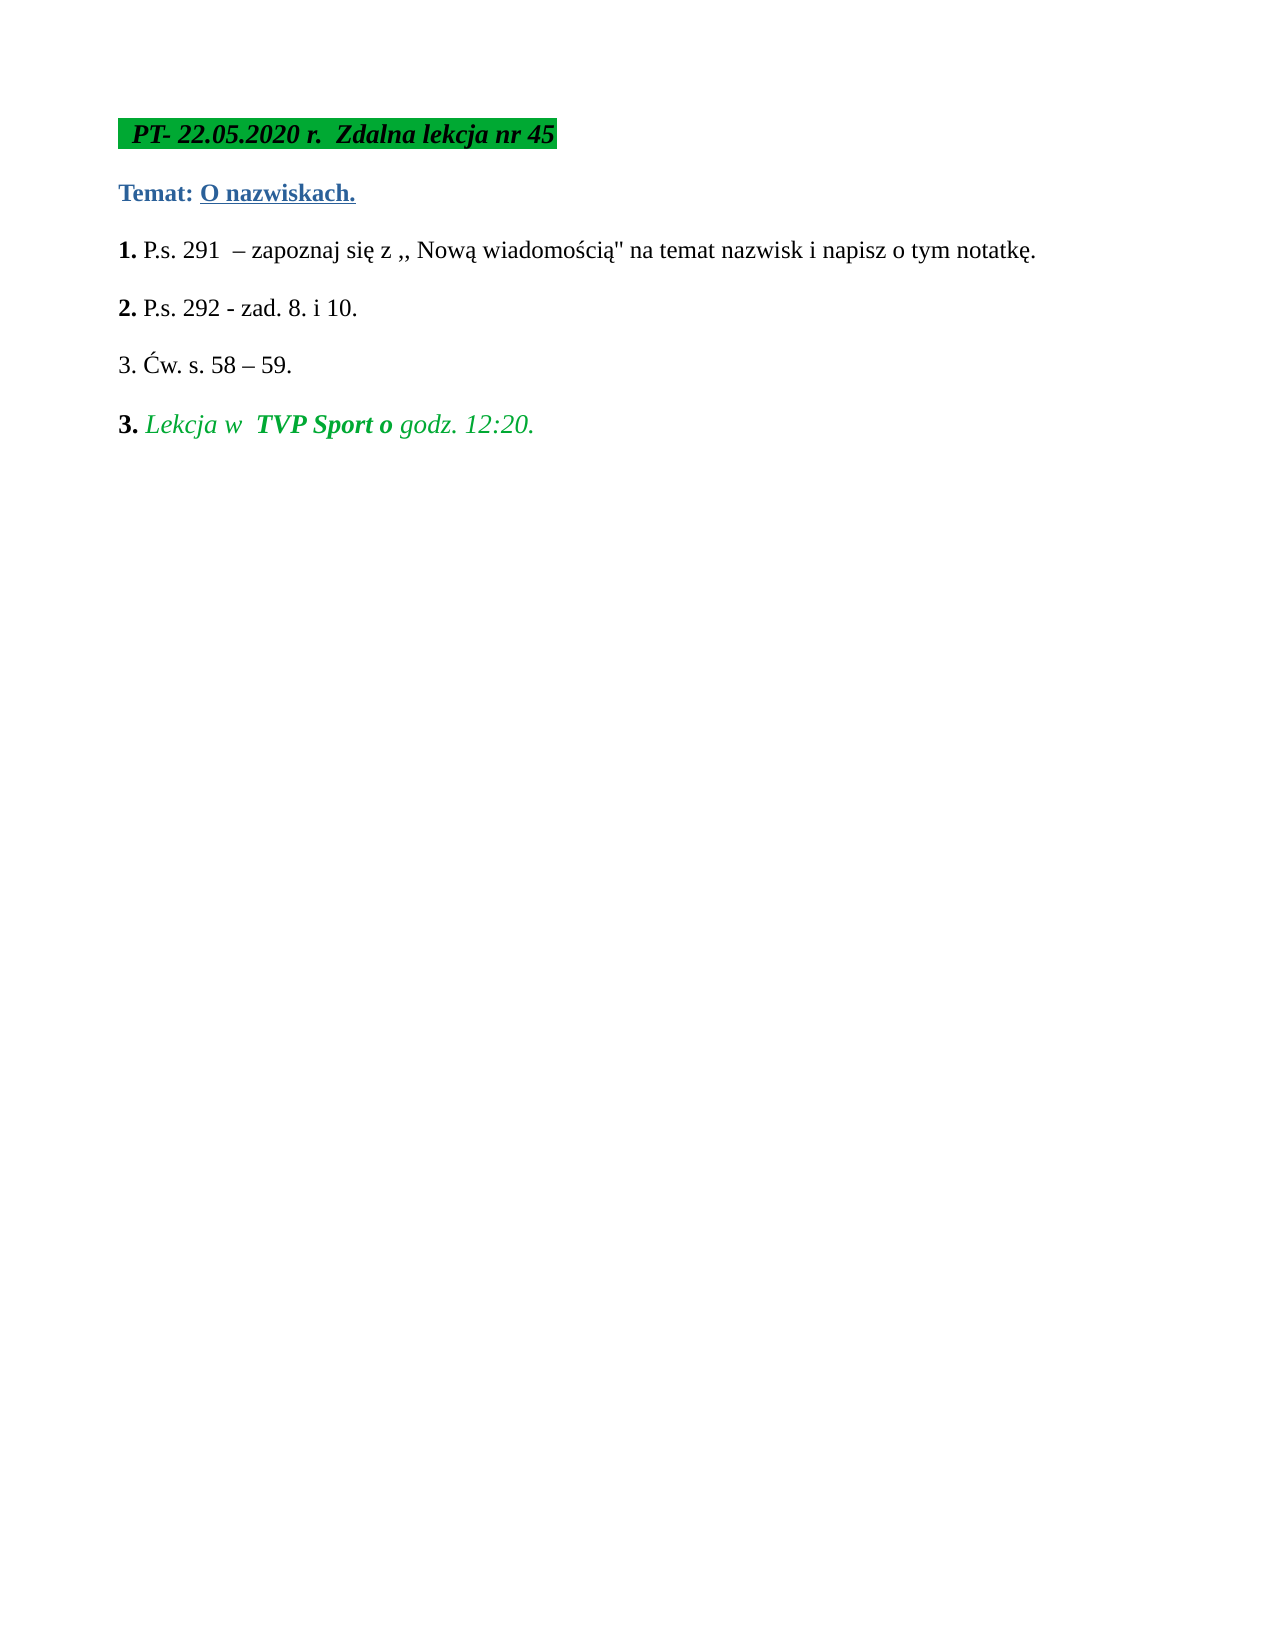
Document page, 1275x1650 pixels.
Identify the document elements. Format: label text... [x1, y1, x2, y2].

text 1. P.s. 291 – zapoznaj się z ,, Nową wiadomością'' na temat nazwisk i napisz o tym notatkę. [118, 236, 1157, 264]
text 3. Ćw. s. 58 – 59. [118, 351, 1157, 379]
text 2. P.s. 292 - zad. 8. i 10. [118, 293, 1157, 322]
text PT- 22.05.2020 r. Zdalna lekcja nr 45 [118, 118, 1157, 149]
text 3. Lekcja w TVP Sport o godz. 12:20. [118, 408, 1157, 439]
text Temat: O nazwiskach. [118, 178, 1157, 207]
